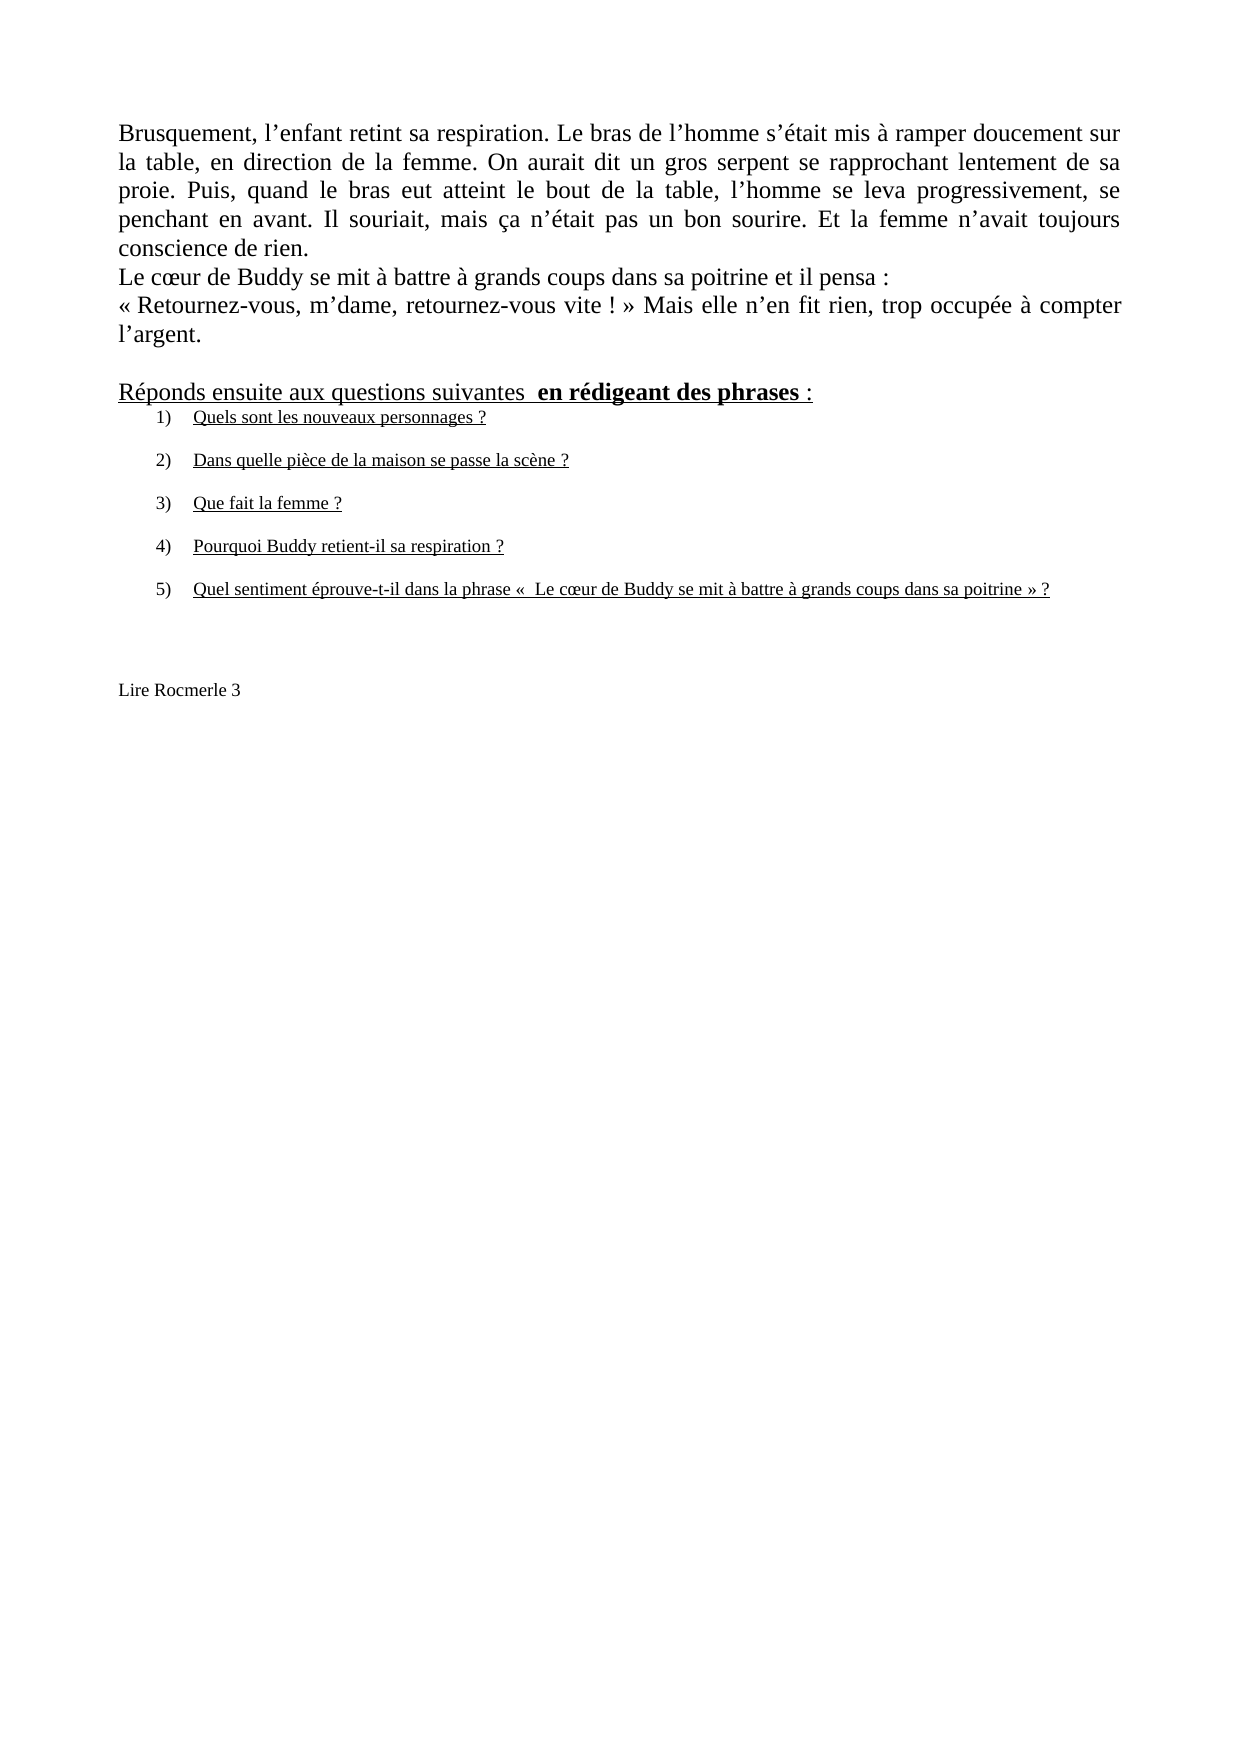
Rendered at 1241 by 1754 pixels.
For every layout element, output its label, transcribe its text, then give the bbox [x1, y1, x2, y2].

list Quel sentiment éprouve-t-il dans la phrase « Le cœur de Buddy se mit à battre à grands coups dans sa poitrine » ? [156, 578, 1122, 600]
text Lire Rocmerle 3 [118, 679, 1122, 700]
text Brusquement, l’enfant retint sa respiration. Le bras de l’homme s’était mis à ramper doucement sur la table, en direction de la femme. On aurait dit un gros serpent se rapprochant lentement de sa proie. Puis, quand le bras eut atteint le bout de la table, l’homme se leva progressivement, se penchant en avant. Il souriait, mais ça n’était pas un bon sourire. Et la femme n’avait toujours conscience de rien. [118, 118, 1122, 262]
list Dans quelle pièce de la maison se passe la scène ? [156, 449, 1122, 470]
list Quels sont les nouveaux personnages ? [156, 406, 1122, 427]
text Le cœur de Buddy se mit à battre à grands coups dans sa poitrine et il pensa : [118, 262, 1122, 291]
list Que fait la femme ? [156, 492, 1122, 513]
text « Retournez-vous, m’dame, retournez-vous vite ! » Mais elle n’en fit rien, trop occupée à compter l’argent. [118, 291, 1122, 348]
text Réponds ensuite aux questions suivantes en rédigeant des phrases : [118, 377, 1122, 406]
list Pourquoi Buddy retient-il sa respiration ? [156, 535, 1122, 557]
